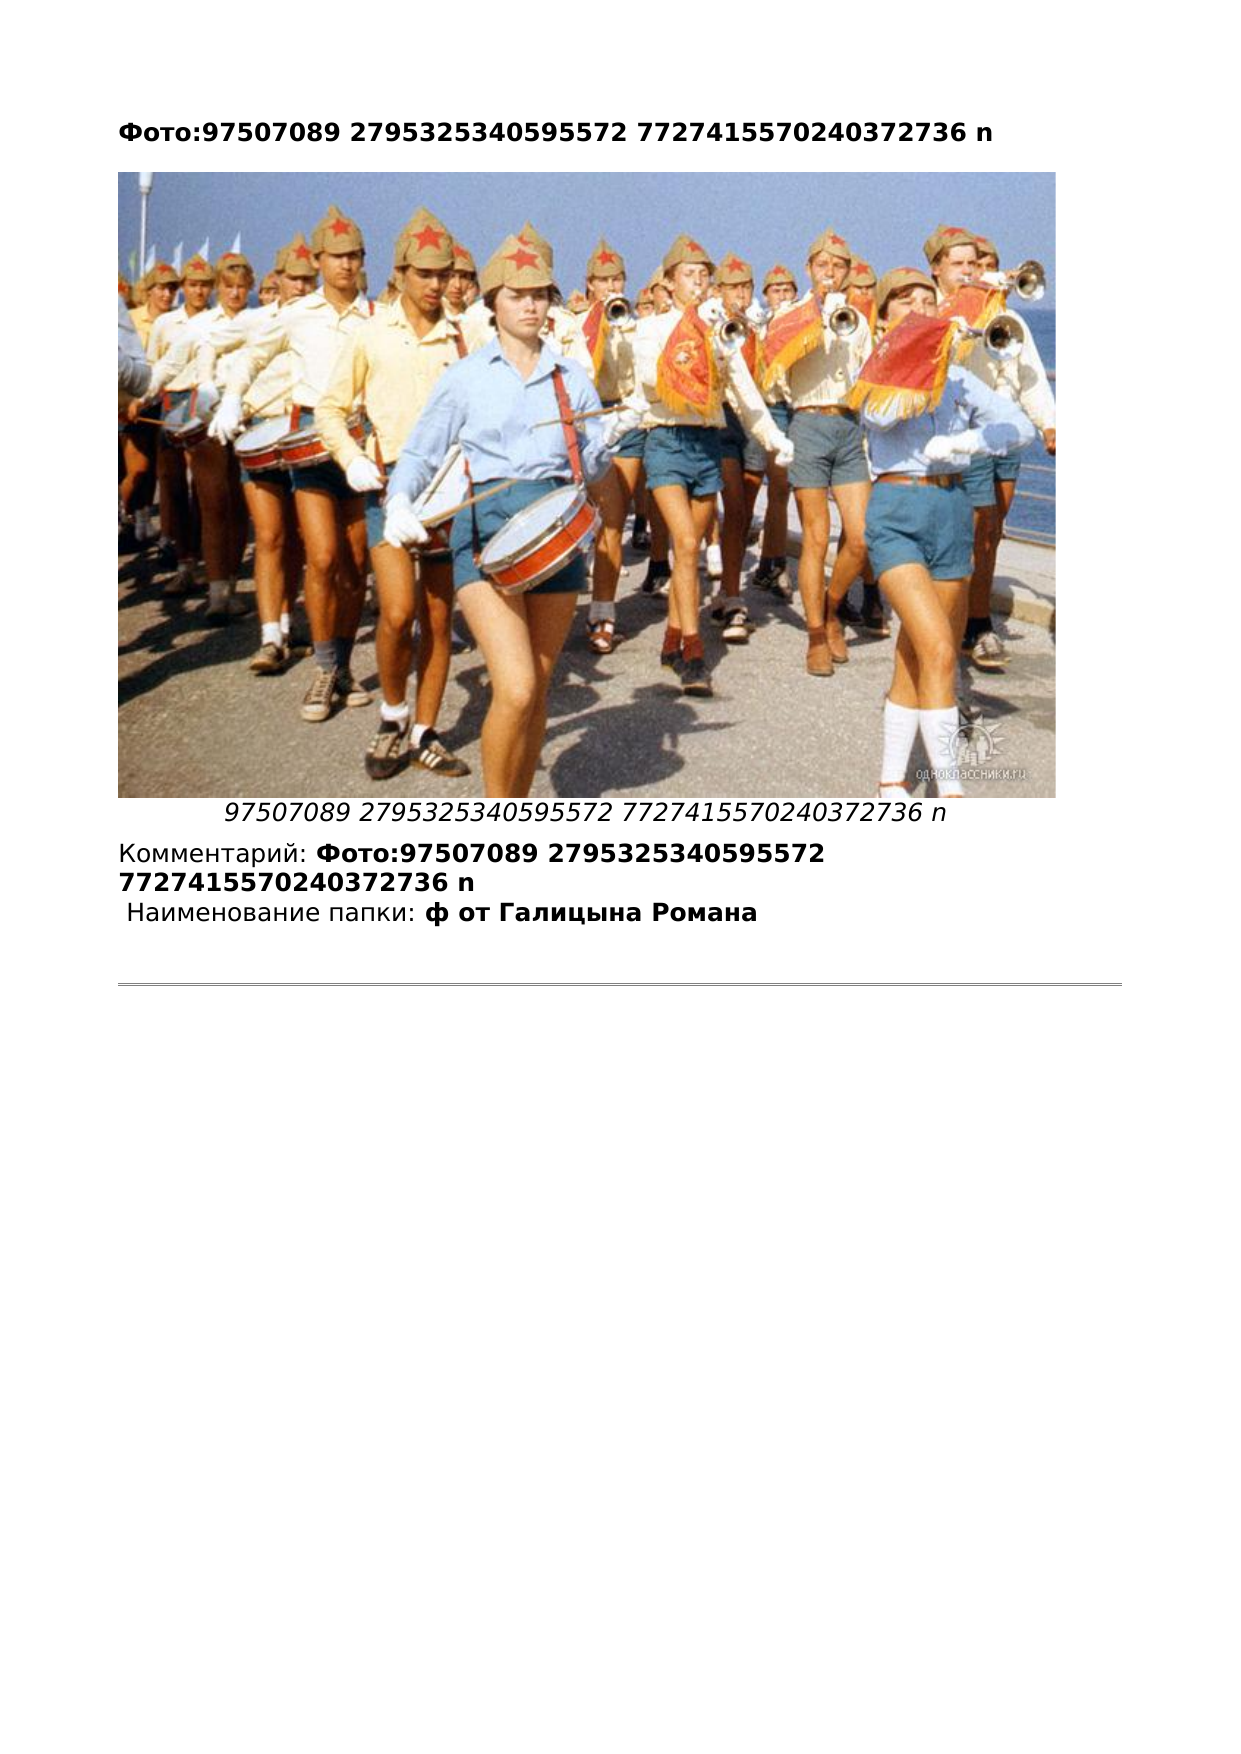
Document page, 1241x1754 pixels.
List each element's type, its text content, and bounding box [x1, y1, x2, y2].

text 97507089 2795325340595572 7727415570240372736 n [118, 798, 1056, 827]
subtitle Фото:97507089 2795325340595572 7727415570240372736 n [118, 118, 1122, 147]
picture [118, 172, 1056, 798]
text Комментарий: Фото:97507089 2795325340595572 7727415570240372736 n Наименование папки: ф от Галицына Романа [118, 839, 1122, 956]
